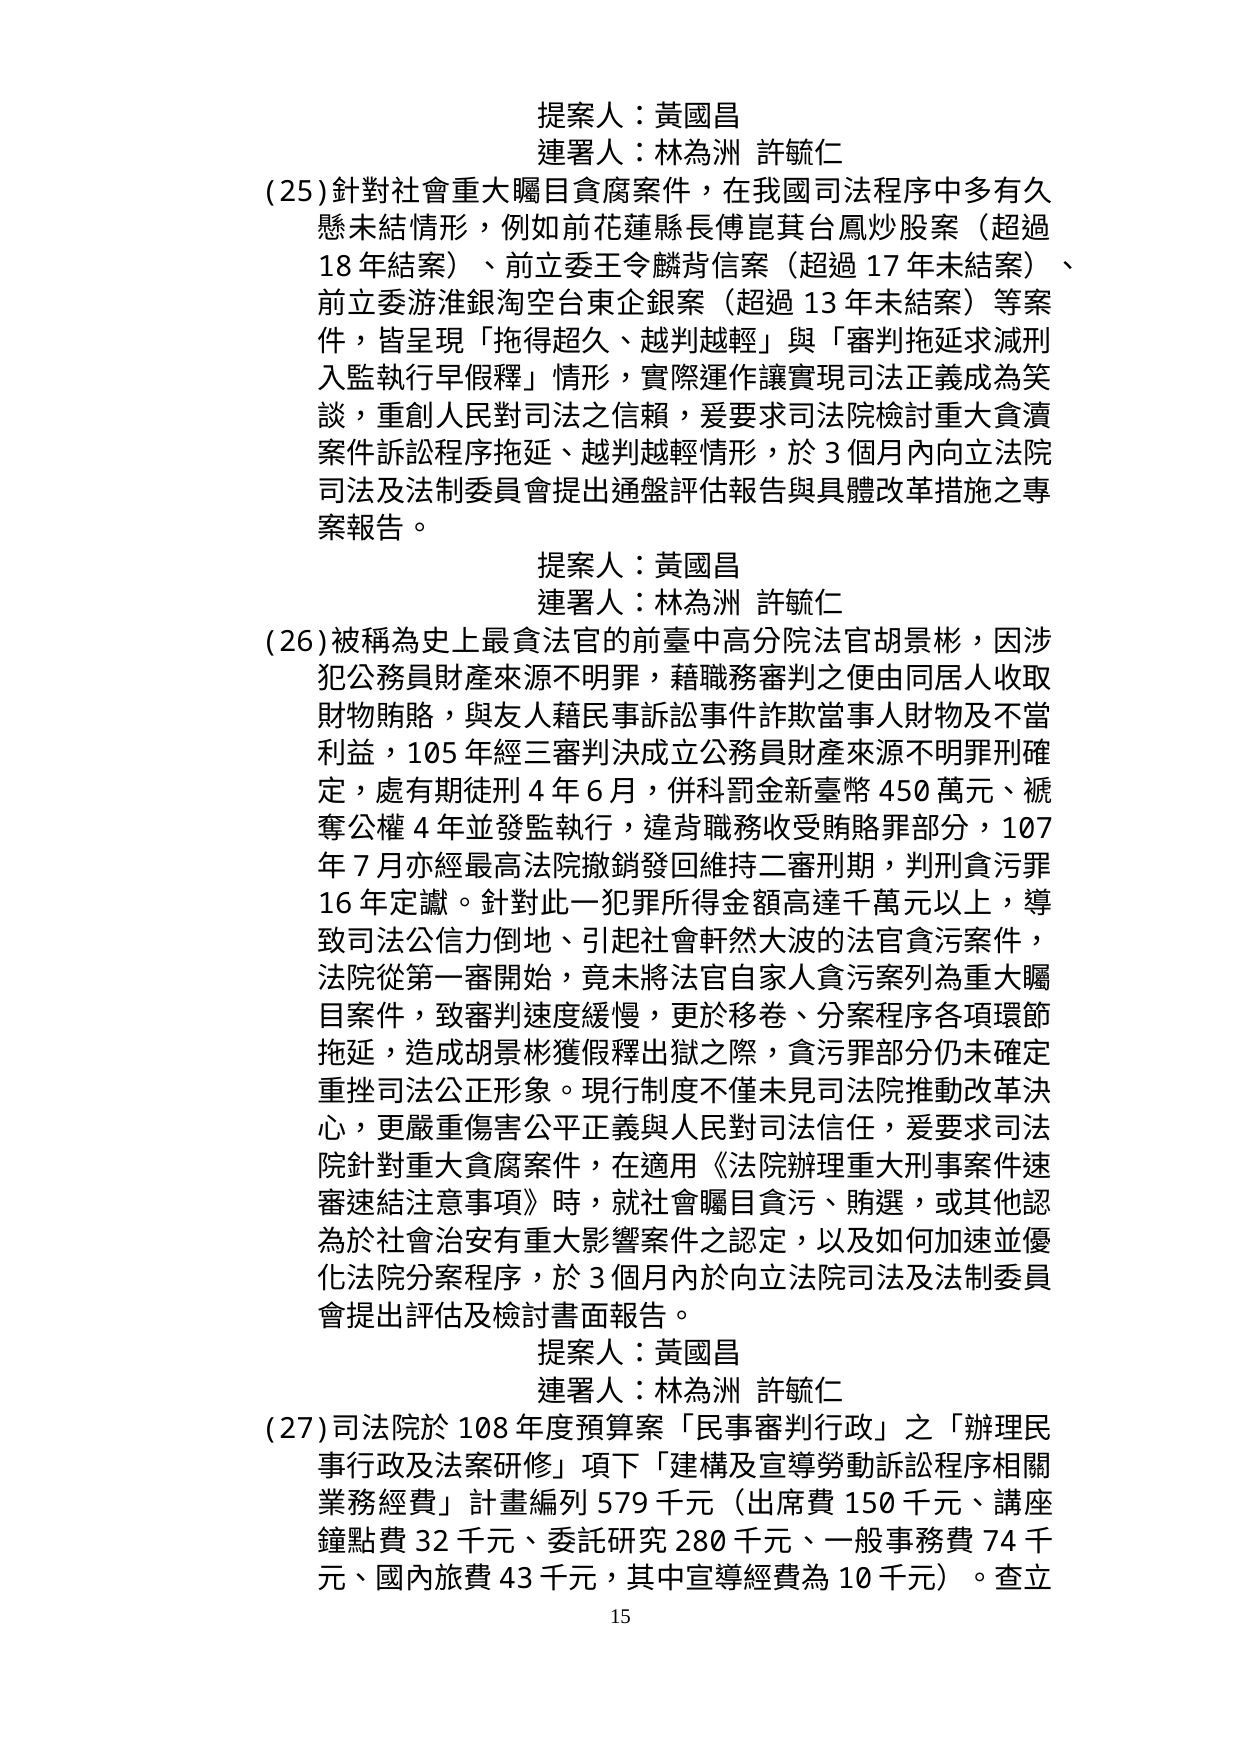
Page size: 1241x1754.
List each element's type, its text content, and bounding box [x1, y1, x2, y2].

list 被稱為史上最貪法官的前臺中高分院法官胡景彬，因涉犯公務員財產來源不明罪，藉職務審判之便由同居人收取財物賄賂，與友人藉民事訴訟事件詐欺當事人財物及不當利益，105年經三審判決成立公務員財產來源不明罪刑確定，處有期徒刑4年6月，併科罰金新臺幣450萬元、褫奪公權4年並發監執行，違背職務收受賄賂罪部分，107年7月亦經最高法院撤銷發回維持二審刑期，判刑貪污罪16年定讞。針對此一犯罪所得金額高達千萬元以上，導致司法公信力倒地、引起社會軒然大波的法官貪污案件，法院從第一審開始，竟未將法官自家人貪污案列為重大矚目案件，致審判速度緩慢，更於移卷、分案程序各項環節拖延，造成胡景彬獲假釋出獄之際，貪污罪部分仍未確定，重挫司法公正形象。現行制度不僅未見司法院推動改革決心，更嚴重傷害公平正義與人民對司法信任，爰要求司法院針對重大貪腐案件，在適用《法院辦理重大刑事案件速審速結注意事項》時，就社會矚目貪污、賄選，或其他認為於社會治安有重大影響案件之認定，以及如何加速並優化法院分案程序，於3個月內於向立法院司法及法制委員會提出評估及檢討書面報告。 [261, 621, 1053, 1334]
text 連署人：林為洲 許毓仁 [537, 1371, 1053, 1409]
text 提案人：黃國昌 [537, 546, 1053, 584]
text 提案人：黃國昌 [537, 96, 1053, 134]
list 針對社會重大矚目貪腐案件，在我國司法程序中多有久懸未結情形，例如前花蓮縣長傅崑萁台鳳炒股案（超過18年結案）、前立委王令麟背信案（超過17年未結案）、前立委游淮銀淘空台東企銀案（超過13年未結案）等案件，皆呈現「拖得超久、越判越輕」與「審判拖延求減刑、入監執行早假釋」情形，實際運作讓實現司法正義成為笑談，重創人民對司法之信賴，爰要求司法院檢討重大貪瀆案件訴訟程序拖延、越判越輕情形，於3個月內向立法院司法及法制委員會提出通盤評估報告與具體改革措施之專案報告。 [261, 171, 1053, 546]
text 提案人：黃國昌 [537, 1334, 1053, 1371]
text 連署人：林為洲 許毓仁 [537, 134, 1053, 171]
list 司法院於108年度預算案「民事審判行政」之「辦理民事行政及法案研修」項下「建構及宣導勞動訴訟程序相關業務經費」計畫編列579千元（出席費150千元、講座鐘點費32千元、委託研究280千元、一般事務費74千元、國內旅費43千元，其中宣導經費為10千元）。查立 [261, 1409, 1053, 1596]
text 連署人：林為洲 許毓仁 [537, 584, 1053, 621]
